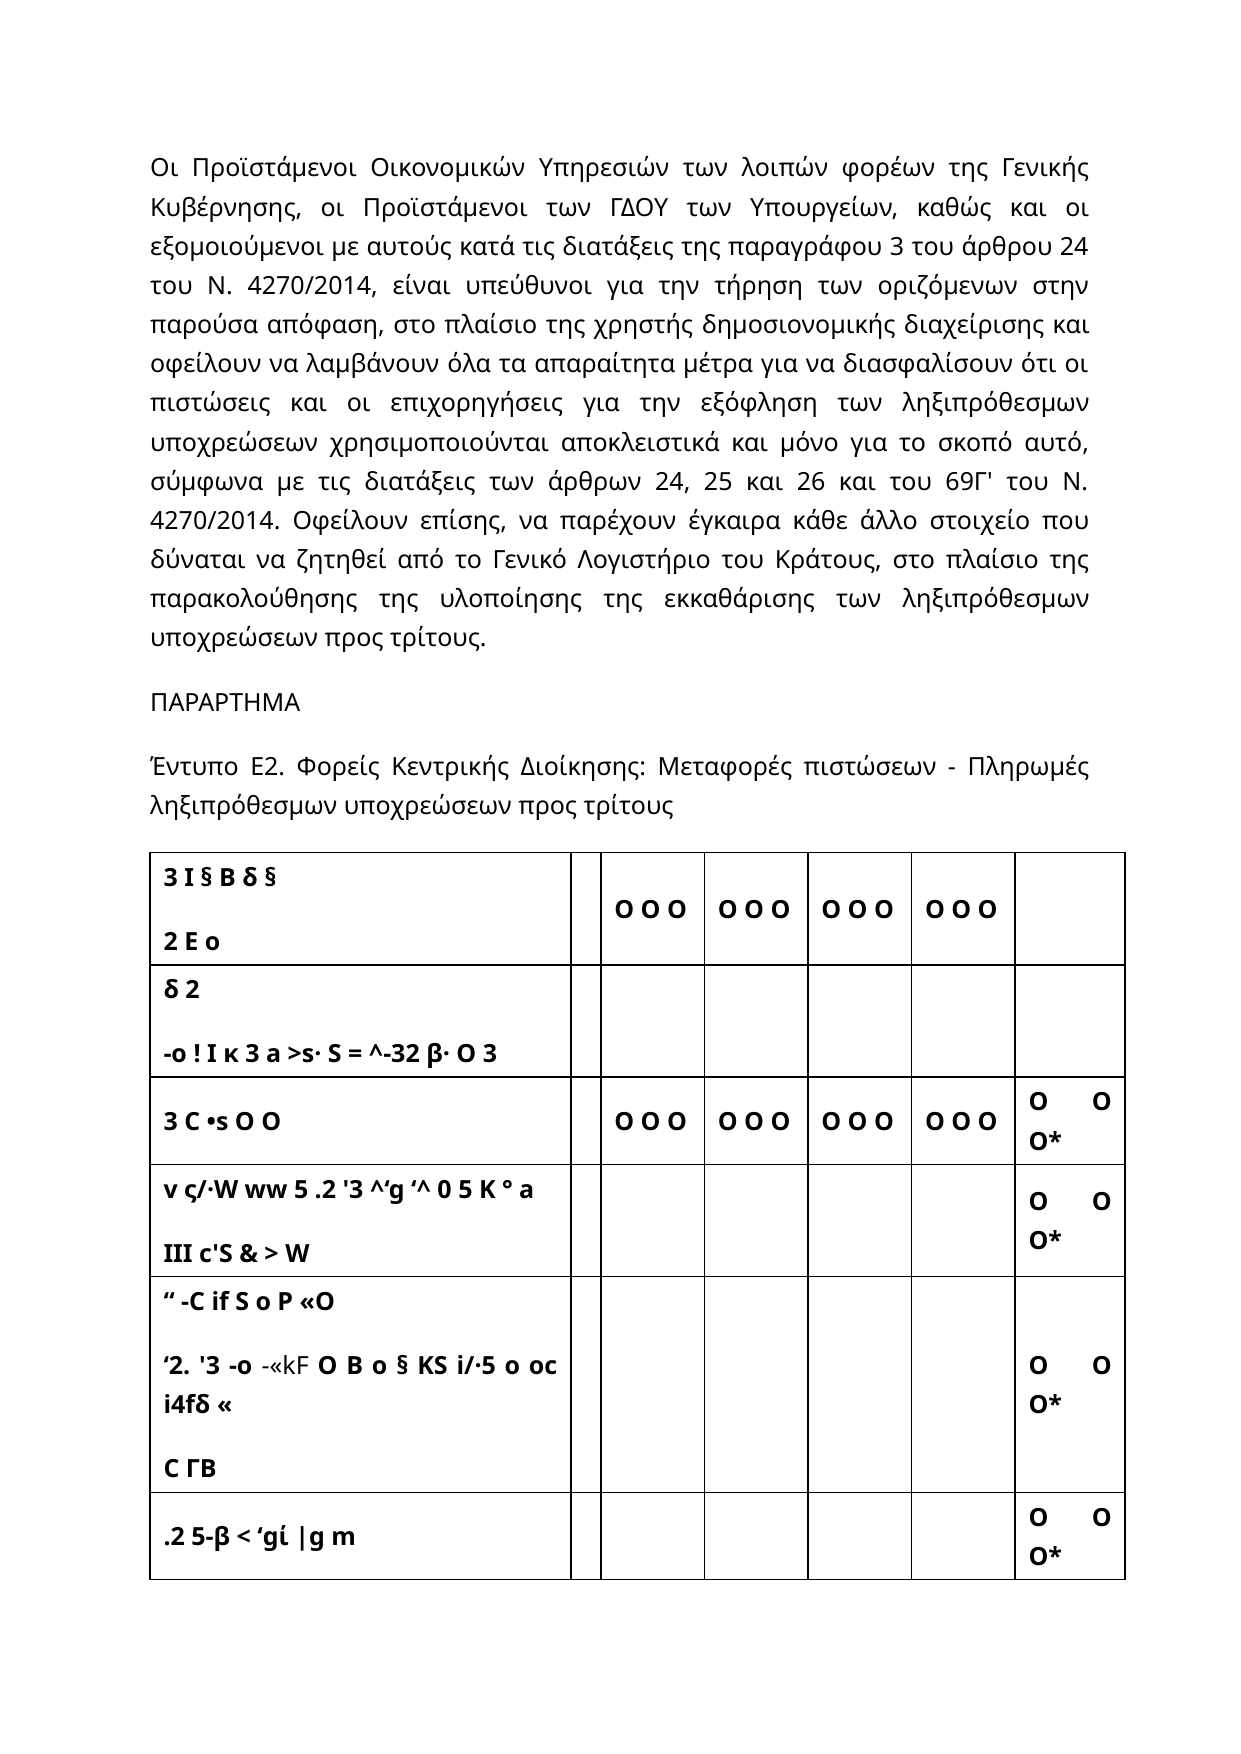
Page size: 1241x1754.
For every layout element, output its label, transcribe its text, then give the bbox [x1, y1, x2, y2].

table_cell [809, 966, 911, 1076]
table_cell [1016, 966, 1124, 1076]
table_header [1016, 853, 1124, 964]
table_cell [602, 1493, 704, 1579]
table_header O O O [912, 853, 1014, 964]
table_header O O O [705, 853, 807, 964]
table_cell [572, 1493, 600, 1579]
table_cell [602, 966, 704, 1076]
table_cell [705, 966, 807, 1076]
table_cell [572, 1165, 600, 1276]
table_cell 3 C •s O O [151, 1078, 570, 1163]
table_cell [809, 1493, 911, 1579]
table_cell [912, 1165, 1014, 1276]
table_cell v ς/·W ww 5 .2 '3 ^‘g ‘^ 0 5 K ° a III c'S & > W [151, 1165, 570, 1276]
table_cell O O O [912, 1078, 1014, 1163]
table_cell [705, 1277, 807, 1491]
table_cell [572, 1078, 600, 1163]
table_header O O O [602, 853, 704, 964]
table_cell .2 5-β < ‘gί |g m [151, 1493, 570, 1579]
table_cell “ -C if S ο P «Ο ‘2. '3 -o -«kF O B ο § KS i/·5 o oc i4fδ « C ΓB [151, 1277, 570, 1491]
table_cell [602, 1277, 704, 1491]
table_header O O O [809, 853, 911, 964]
table_cell δ 2 -ο ! Ι κ 3 a >s· S = ^-32 β· Ο 3 [151, 966, 570, 1076]
table_cell [912, 1493, 1014, 1579]
table_cell [912, 1277, 1014, 1491]
text ΠΑΡΑΡΤΗΜΑ [150, 684, 1090, 718]
table_header [572, 853, 600, 964]
text Οι Προϊστάμενοι Οικονομικών Υπηρεσιών των λοιπών φορέων της Γενικής Κυβέρνησης, οι Προϊστάμενοι των ΓΔΟΥ των Υπουργείων, καθώς και οι εξομοιούμενοι με αυτούς κατά τις διατάξεις της παραγράφου 3 του άρθρου 24 του Ν. 4270/2014, είναι υπεύθυνοι για την τήρηση των οριζόμενων στην παρούσα απόφαση, στο πλαίσιο της χρηστής δημοσιονομικής διαχείρισης και οφείλουν να λαμβάνουν όλα τα απαραίτητα μέτρα για να διασφαλίσουν ότι οι πιστώσεις και οι επιχορηγήσεις για την εξόφληση των ληξιπρόθεσμων υποχρεώσεων χρησιμοποιούνται αποκλειστικά και μόνο για το σκοπό αυτό, σύμφωνα με τις διατάξεις των άρθρων 24, 25 και 26 και του 69Γ' του Ν. 4270/2014. Οφείλουν επίσης, να παρέχουν έγκαιρα κάθε άλλο στοιχείο που δύναται να ζητηθεί από το Γενικό Λογιστήριο του Κράτους, στο πλαίσιο της παρακολούθησης της υλοποίησης της εκκαθάρισης των ληξιπρόθεσμων υποχρεώσεων προς τρίτους. [150, 150, 1090, 654]
table_cell [572, 966, 600, 1076]
table_cell O O O* [1016, 1493, 1124, 1579]
table_cell O O O [602, 1078, 704, 1163]
table_cell [705, 1165, 807, 1276]
table_cell [705, 1493, 807, 1579]
table_cell O O O* [1016, 1078, 1124, 1163]
text Έντυπο E2. Φορείς Κεντρικής Διοίκησης: Μεταφορές πιστώσεων - Πληρωμές ληξιπρόθεσμων υποχρεώσεων προς τρίτους [150, 748, 1090, 822]
table_cell O O O [705, 1078, 807, 1163]
table_cell [602, 1165, 704, 1276]
table_header 3 Ι § Β δ § 2 Ε ο [151, 853, 570, 964]
table_cell [809, 1165, 911, 1276]
table_cell O O O* [1016, 1277, 1124, 1491]
table_cell [572, 1277, 600, 1491]
table_cell [912, 966, 1014, 1076]
table_cell O O O [809, 1078, 911, 1163]
table_cell [809, 1277, 911, 1491]
table_cell O O O* [1016, 1165, 1124, 1276]
